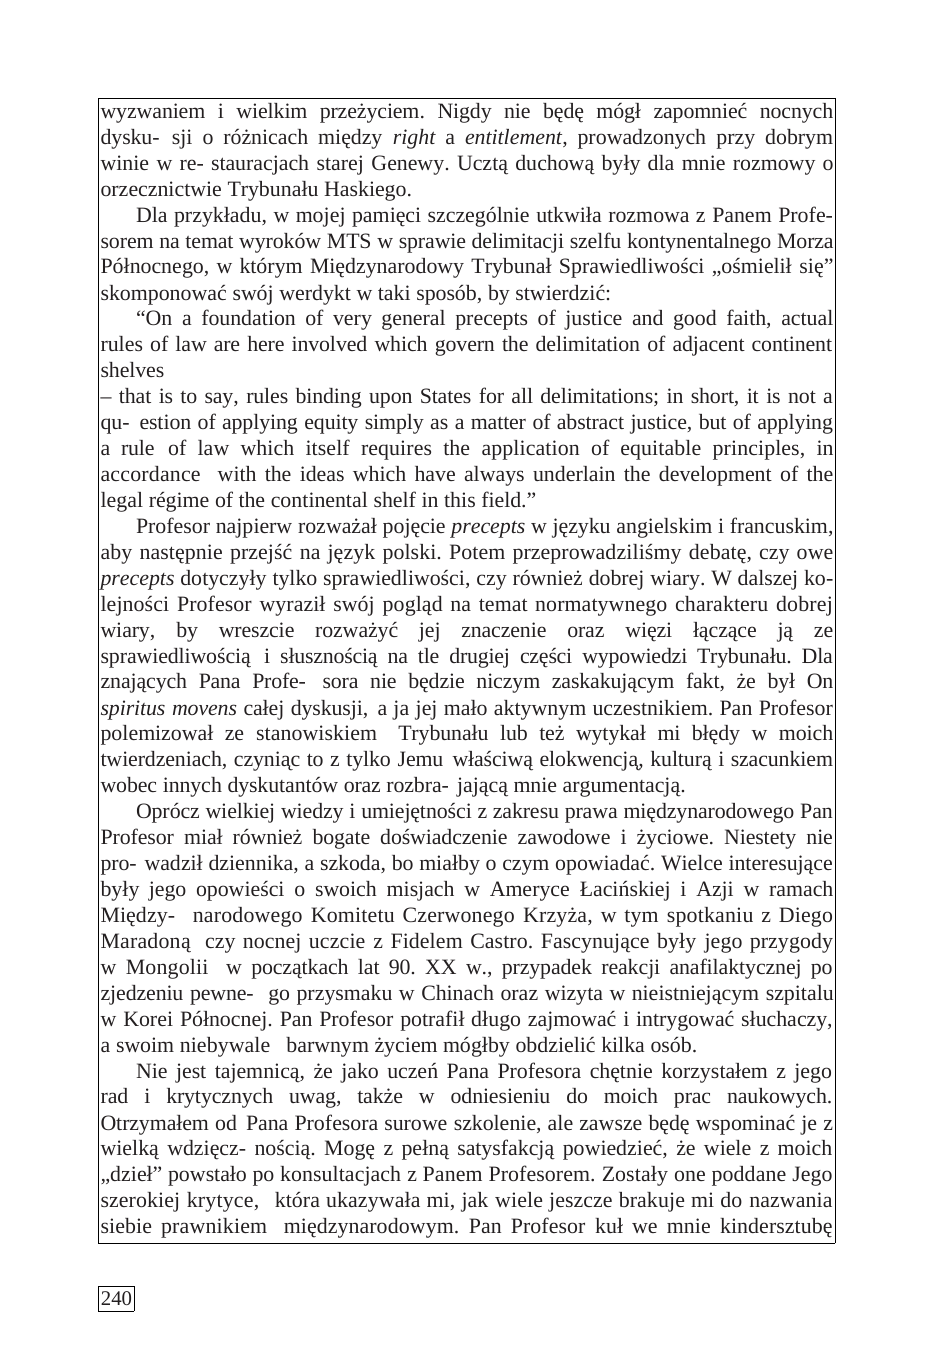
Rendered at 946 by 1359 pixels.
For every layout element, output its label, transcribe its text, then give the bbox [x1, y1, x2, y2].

text 240 [101, 1287, 134, 1309]
text Oprócz wielkiej wiedzy i umiejętności z zakresu prawa międzynarodowego Pan Profesor miał również bogate doświadczenie zawodowe i życiowe. Niestety nie pro- wadził dziennika, a szkoda, bo miałby o czym opowiadać. Wielce interesujące były jego opowieści o swoich misjach w Ameryce Łacińskiej i Azji w ramach Między- narodowego Komitetu Czerwonego Krzyża, w tym spotkaniu z Diego Maradoną czy nocnej uczcie z Fidelem Castro. Fascynujące były jego przygody w Mongolii w początkach lat 90. XX w., przypadek reakcji anafilaktycznej po zjedzeniu pewne- go przysmaku w Chinach oraz wizyta w nieistniejącym szpitalu w Korei Północnej. Pan Profesor potrafił długo zajmować i intrygować słuchaczy, a swoim niebywale barwnym życiem mógłby obdzielić kilka osób. [100, 798, 833, 1057]
text wyzwaniem i wielkim przeżyciem. Nigdy nie będę mógł zapomnieć nocnych dysku- sji o różnicach między right a entitlement, prowadzonych przy dobrym winie w re- stauracjach starej Genewy. Ucztą duchową były dla mnie rozmowy o orzecznictwie Trybunału Haskiego. [100, 99, 833, 201]
text Dla przykładu, w mojej pamięci szczególnie utkwiła rozmowa z Panem Profe- sorem na temat wyroków MTS w sprawie delimitacji szelfu kontynentalnego Morza Północnego, w którym Międzynarodowy Trybunał Sprawiedliwości „ośmielił się” skomponować swój werdykt w taki sposób, by stwierdzić: [100, 202, 833, 305]
text “On a foundation of very general precepts of justice and good faith, actual rules of law are here involved which govern the delimitation of adjacent continent shelves [100, 305, 833, 382]
text Profesor najpierw rozważał pojęcie precepts w języku angielskim i francuskim, aby następnie przejść na język polski. Potem przeprowadziliśmy debatę, czy owe precepts dotyczyły tylko sprawiedliwości, czy również dobrej wiary. W dalszej ko- lejności Profesor wyraził swój pogląd na temat normatywnego charakteru dobrej wiary, by wreszcie rozważyć jej znaczenie oraz więzi łączące ją ze sprawiedliwością i słusznością na tle drugiej części wypowiedzi Trybunału. Dla znających Pana Profe- sora nie będzie niczym zaskakującym fakt, że był On spiritus movens całej dyskusji, a ja jej mało aktywnym uczestnikiem. Pan Profesor polemizował ze stanowiskiem Trybunału lub też wytykał mi błędy w moich twierdzeniach, czyniąc to z tylko Jemu właściwą elokwencją, kulturą i szacunkiem wobec innych dyskutantów oraz rozbra- jającą mnie argumentacją. [100, 513, 833, 797]
text Nie jest tajemnicą, że jako uczeń Pana Profesora chętnie korzystałem z jego rad i krytycznych uwag, także w odniesieniu do moich prac naukowych. Otrzymałem od Pana Profesora surowe szkolenie, ale zawsze będę wspominać je z wielką wdzięcz- nością. Mogę z pełną satysfakcją powiedzieć, że wiele z moich „dzieł” powstało po konsultacjach z Panem Profesorem. Zostały one poddane Jego szerokiej krytyce, która ukazywała mi, jak wiele jeszcze brakuje mi do nazwania siebie prawnikiem międzynarodowym. Pan Profesor kuł we mnie kindersztubę pisarską i pokorę tak brakującą wielu prawnikom. Wprowadził również do mojego umysłu podstawowe [100, 1058, 833, 1243]
text – that is to say, rules binding upon States for all delimitations; in short, it is not a qu- estion of applying equity simply as a matter of abstract justice, but of applying a rule of law which itself requires the application of equitable principles, in accordance with the ideas which have always underlain the development of the legal régime of the continental shelf in this field.” [100, 383, 833, 512]
